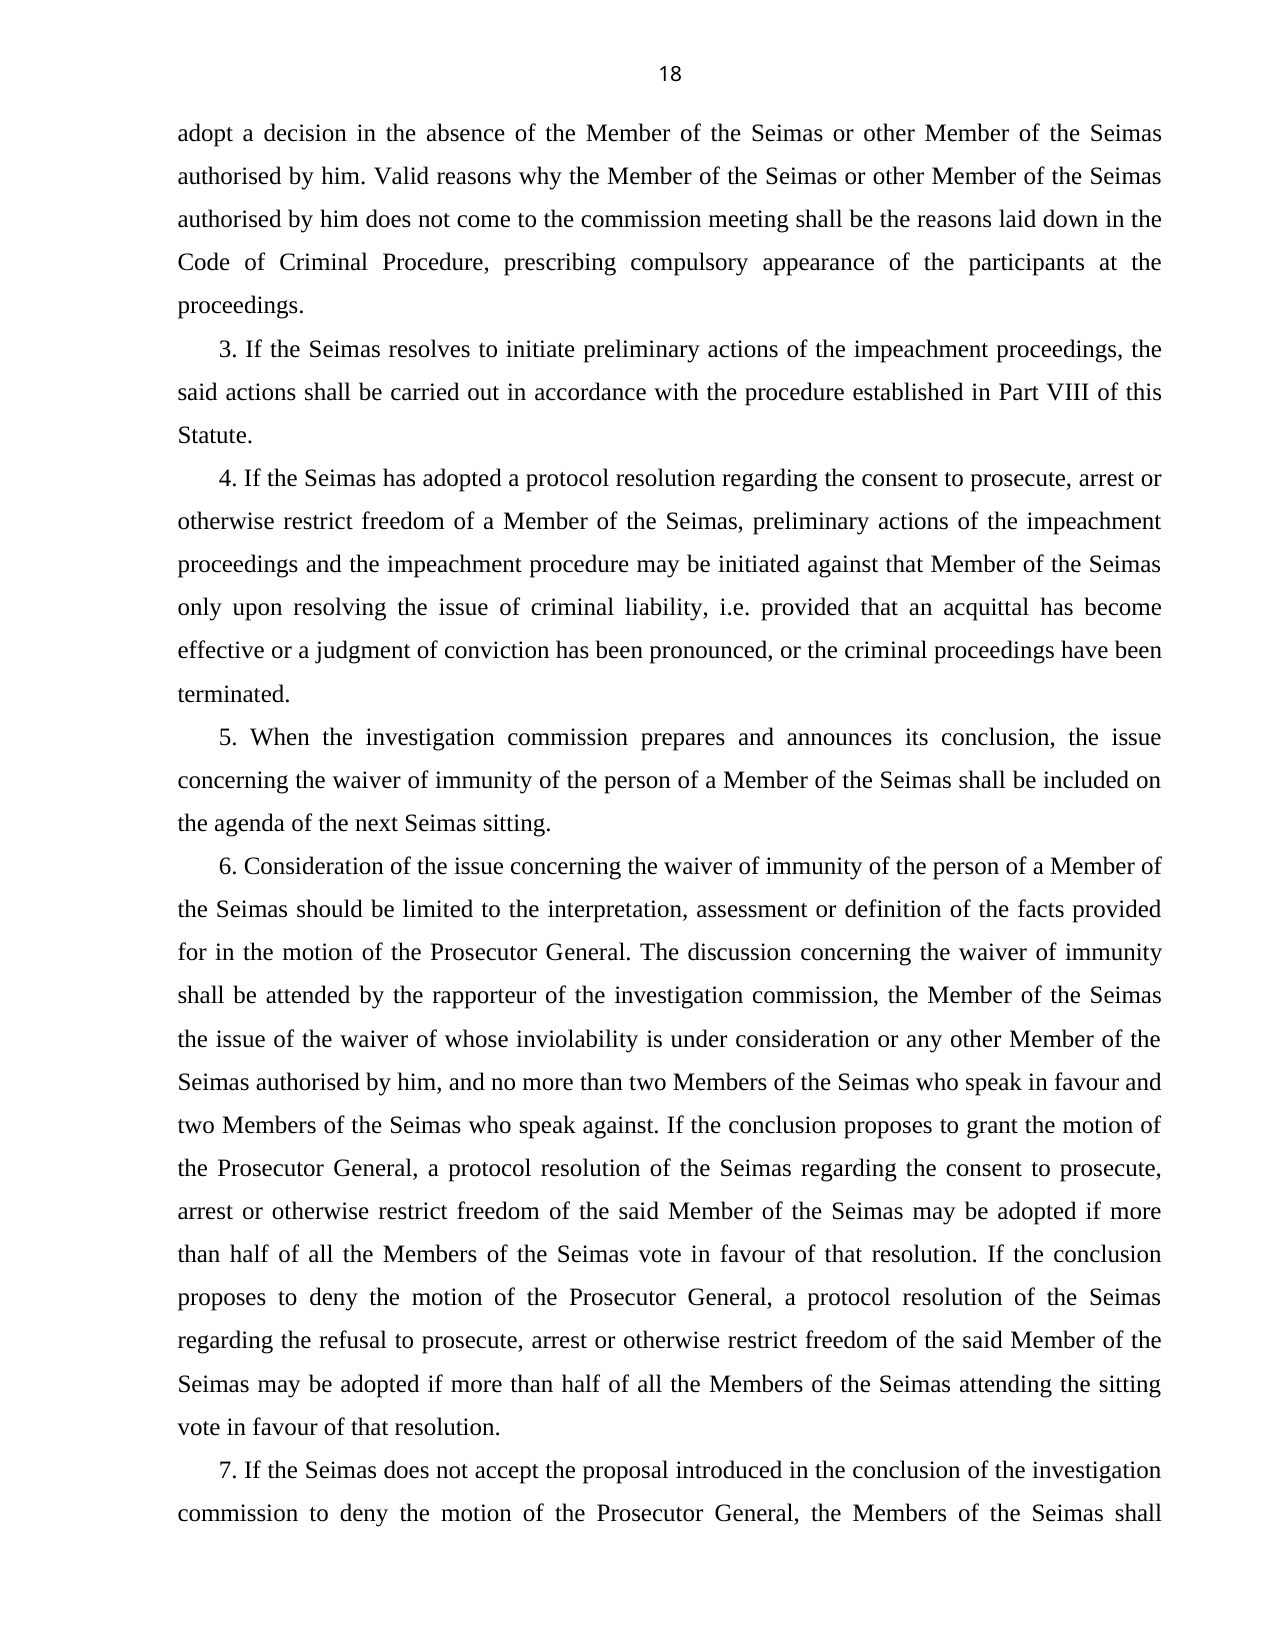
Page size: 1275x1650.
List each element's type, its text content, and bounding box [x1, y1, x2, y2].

text 6. Consideration of the issue concerning the waiver of immunity of the person of a Member of the Seimas should be limited to the interpretation, assessment or definition of the facts provided for in the motion of the Prosecutor General. The discussion concerning the waiver of immunity shall be attended by the rapporteur of the investigation commission, the Member of the Seimas the issue of the waiver of whose inviolability is under consideration or any other Member of the Seimas authorised by him, and no more than two Members of the Seimas who speak in favour and two Members of the Seimas who speak against. If the conclusion proposes to grant the motion of the Prosecutor General, a protocol resolution of the Seimas regarding the consent to prosecute, arrest or otherwise restrict freedom of the said Member of the Seimas may be adopted if more than half of all the Members of the Seimas vote in favour of that resolution. If the conclusion proposes to deny the motion of the Prosecutor General, a protocol resolution of the Seimas regarding the refusal to prosecute, arrest or otherwise restrict freedom of the said Member of the Seimas may be adopted if more than half of all the Members of the Seimas attending the sitting vote in favour of that resolution. [177, 851, 1163, 1441]
text 4. If the Seimas has adopted a protocol resolution regarding the consent to prosecute, arrest or otherwise restrict freedom of a Member of the Seimas, preliminary actions of the impeachment proceedings and the impeachment procedure may be initiated against that Member of the Seimas only upon resolving the issue of criminal liability, i.e. provided that an acquittal has become effective or a judgment of conviction has been pronounced, or the criminal proceedings have been terminated. [177, 463, 1163, 707]
text 3. If the Seimas resolves to initiate preliminary actions of the impeachment proceedings, the said actions shall be carried out in accordance with the procedure established in Part VIII of this Statute. [177, 334, 1163, 449]
text adopt a decision in the absence of the Member of the Seimas or other Member of the Seimas authorised by him. Valid reasons why the Member of the Seimas or other Member of the Seimas authorised by him does not come to the commission meeting shall be the reasons laid down in the Code of Criminal Procedure, prescribing compulsory appearance of the participants at the proceedings. [177, 118, 1163, 319]
text 7. If the Seimas does not accept the proposal introduced in the conclusion of the investigation commission to deny the motion of the Prosecutor General, the Members of the Seimas shall [177, 1455, 1163, 1527]
text 5. When the investigation commission prepares and announces its conclusion, the issue concerning the waiver of immunity of the person of a Member of the Seimas shall be included on the agenda of the next Seimas sitting. [177, 722, 1163, 837]
